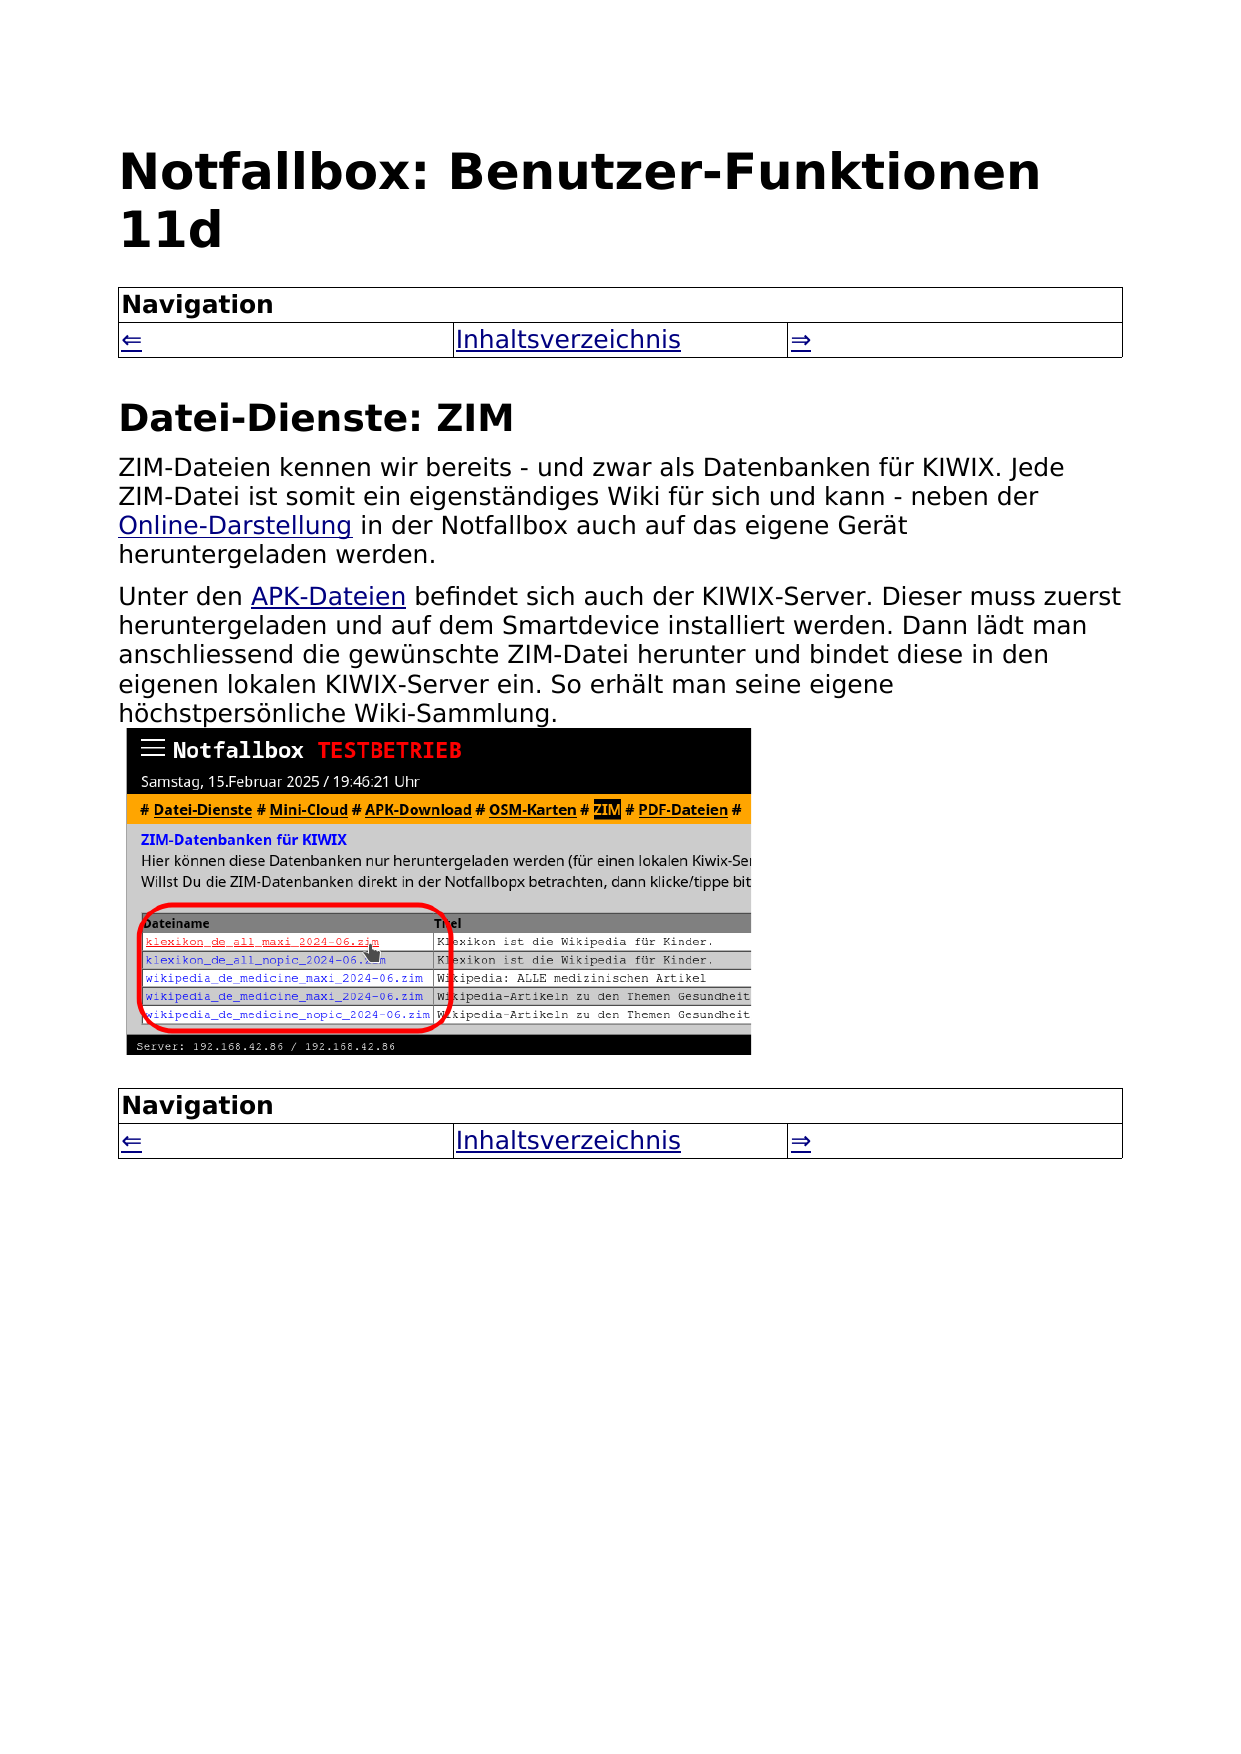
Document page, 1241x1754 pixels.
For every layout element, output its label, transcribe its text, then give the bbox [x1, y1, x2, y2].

table_cell ⇐ [119, 323, 453, 357]
table_cell Inhaltsverzeichnis [454, 1124, 787, 1158]
table_cell ⇐ [119, 1124, 453, 1158]
subtitle Notfallbox: Benutzer-Funktionen 11d [118, 143, 1122, 259]
subtitle Datei-Dienste: ZIM [118, 397, 1122, 441]
table_cell ⇒ [788, 1124, 1122, 1158]
text ZIM-Dateien kennen wir bereits - und zwar als Datenbanken für KIWIX. Jede ZIM-Datei ist somit ein eigenständiges Wiki für sich und kann - neben der Online-Darstellung in der Notfallbox auch auf das eigene Gerät heruntergeladen werden. [118, 453, 1122, 570]
table_header Navigation [119, 288, 1122, 322]
table_header Navigation [119, 1089, 1122, 1123]
picture [126, 728, 752, 1055]
text Unter den APK-Dateien befindet sich auch der KIWIX-Server. Dieser muss zuerst heruntergeladen und auf dem Smartdevice installiert werden. Dann lädt man anschliessend die gewünschte ZIM-Datei herunter und bindet diese in den eigenen lokalen KIWIX-Server ein. So erhält man seine eigene höchstpersönliche Wiki-Sammlung. [118, 582, 1122, 1061]
table_cell Inhaltsverzeichnis [454, 323, 787, 357]
table_cell ⇒ [788, 323, 1122, 357]
